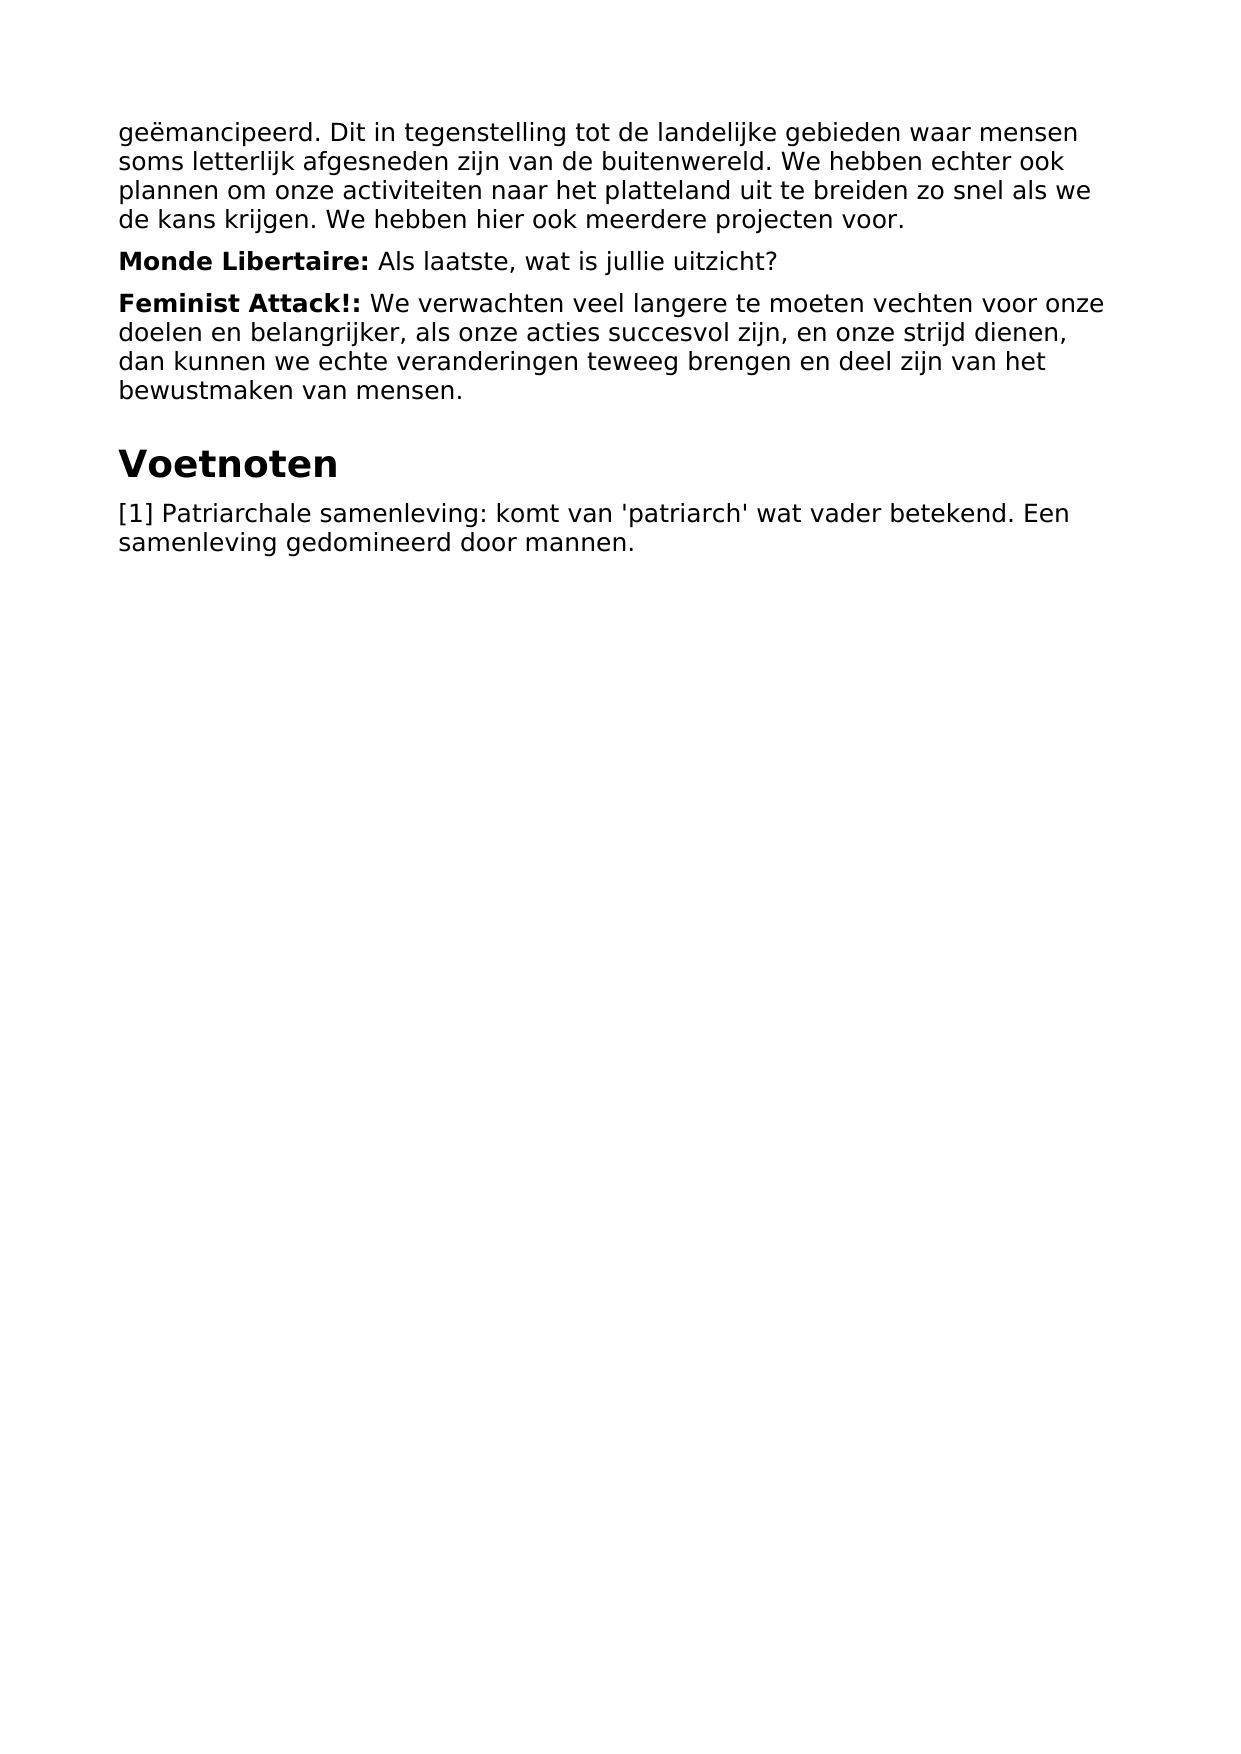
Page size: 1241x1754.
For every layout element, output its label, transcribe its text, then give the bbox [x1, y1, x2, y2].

text Feminist Attack!: We verwachten veel langere te moeten vechten voor onze doelen en belangrijker, als onze acties succesvol zijn, en onze strijd dienen, dan kunnen we echte veranderingen teweeg brengen en deel zijn van het bewustmaken van mensen. [118, 289, 1122, 406]
text geëmancipeerd. Dit in tegenstelling tot de landelijke gebieden waar mensen soms letterlijk afgesneden zijn van de buitenwereld. We hebben echter ook plannen om onze activiteiten naar het platteland uit te breiden zo snel als we de kans krijgen. We hebben hier ook meerdere projecten voor. [118, 118, 1122, 235]
text Monde Libertaire: Als laatste, wat is jullie uitzicht? [118, 247, 1122, 276]
subtitle Voetnoten [118, 443, 1122, 487]
text [1] Patriarchale samenleving: komt van 'patriarch' wat vader betekend. Een samenleving gedomineerd door mannen. [118, 499, 1122, 558]
